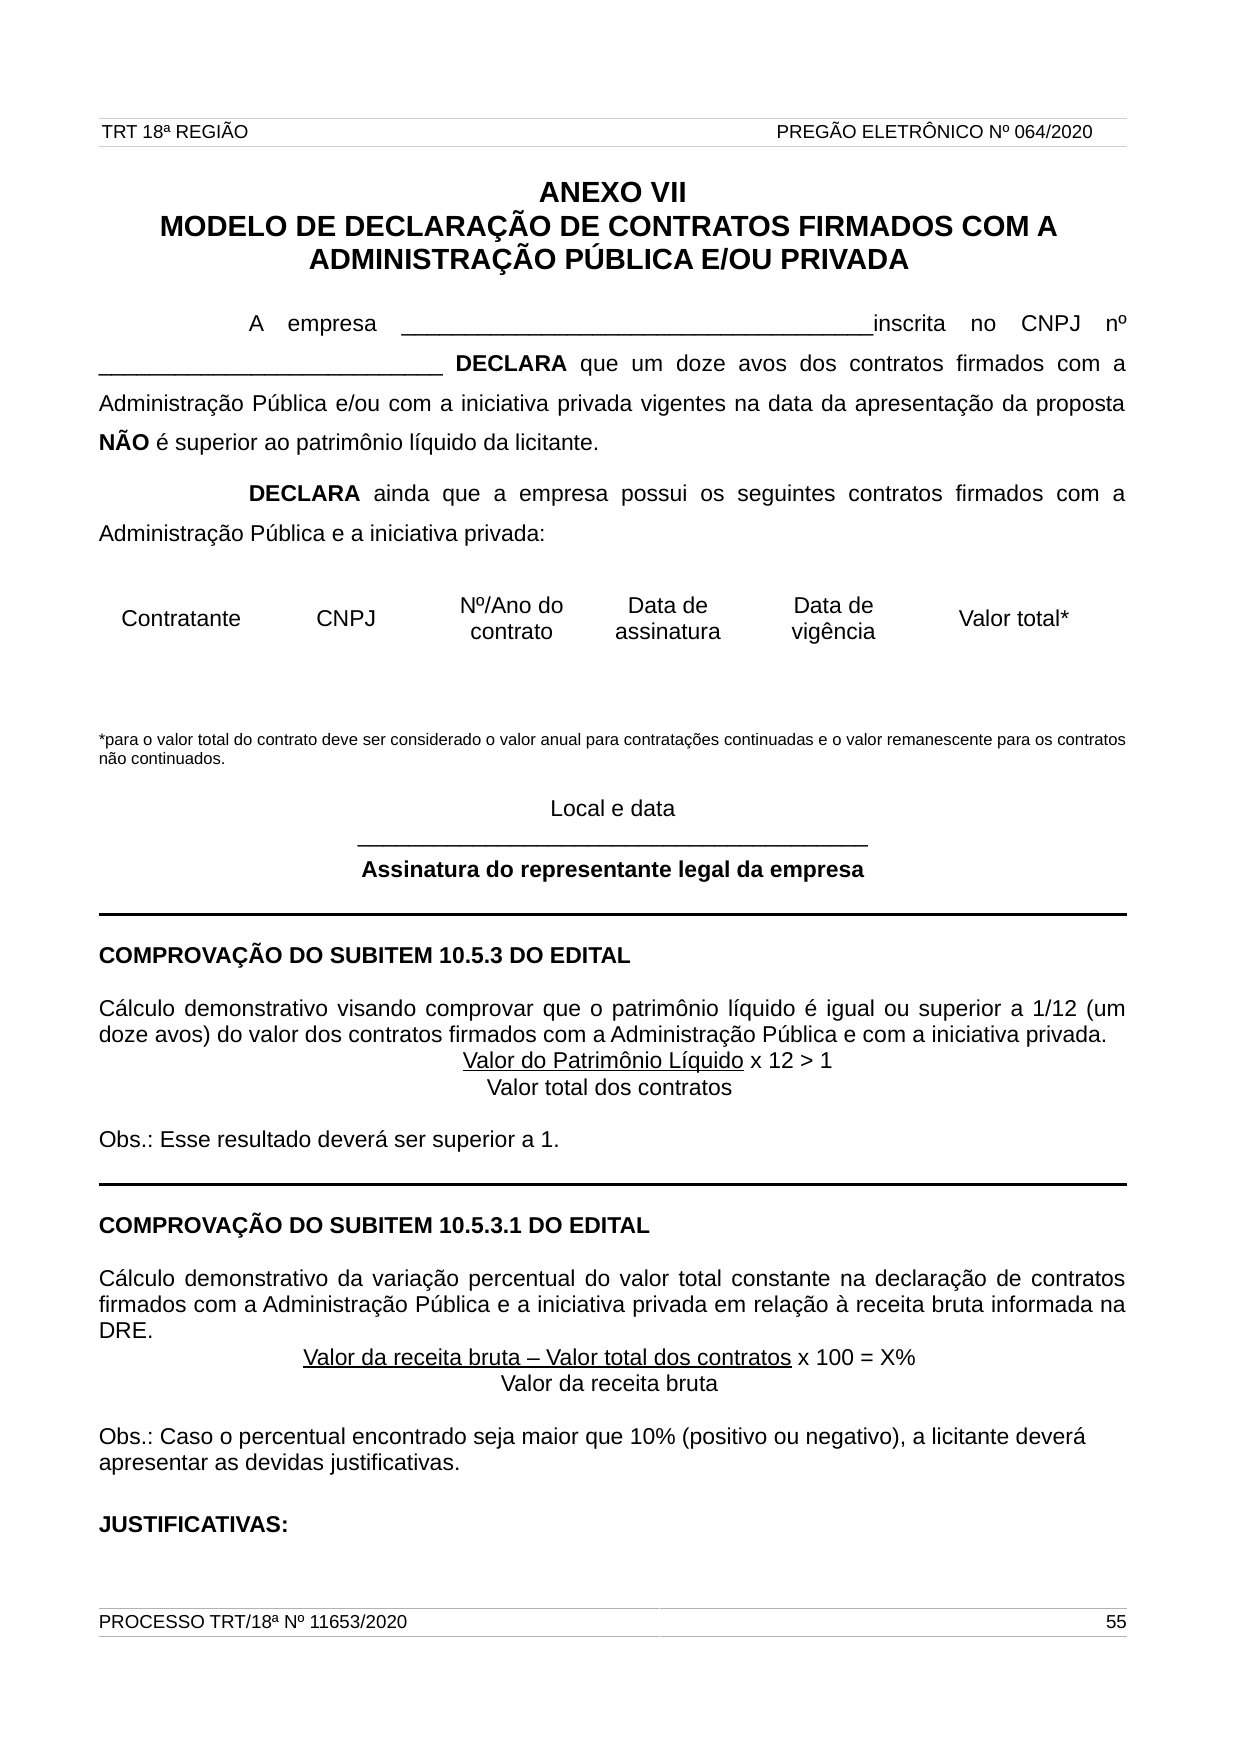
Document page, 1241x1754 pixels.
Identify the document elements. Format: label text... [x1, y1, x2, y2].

text Valor da receita bruta – Valor total dos contratos x 100 = X% [98, 1344, 1127, 1370]
text Obs.: Esse resultado deverá ser superior a 1. [98, 1126, 1127, 1153]
text Obs.: Caso o percentual encontrado seja maior que 10% (positivo ou negativo), a licitante deverá apresentar as devidas justificativas. [98, 1423, 1127, 1476]
text JUSTIFICATIVAS: [98, 1502, 1127, 1537]
text *para o valor total do contrato deve ser considerado o valor anual para contratações continuadas e o valor remanescente para os contratos não continuados. [98, 730, 1127, 768]
text Local e data [98, 795, 1127, 821]
table_cell [435, 673, 594, 701]
text DECLARA ainda que a empresa possui os seguintes contratos firmados com a Administração Pública e a iniciativa privada: [98, 480, 1127, 546]
table_cell [748, 673, 926, 701]
text Valor total dos contratos [98, 1074, 1127, 1100]
table_header Data de vigência [748, 592, 926, 644]
table_header CNPJ [263, 592, 435, 644]
text A empresa _____________________________________inscrita no CNPJ nº ___________________________ DECLARA que um doze avos dos contratos firmados com a Administração Pública e/ou com a iniciativa privada vigentes na data da apresentação da proposta NÃO é superior ao patrimônio líquido da licitante. [98, 309, 1127, 455]
table_cell [435, 701, 594, 730]
table_cell [748, 701, 926, 730]
table_cell [594, 701, 747, 730]
table_header Nº/Ano do contrato [435, 592, 594, 644]
text Assinatura do representante legal da empresa [98, 847, 1127, 883]
table_cell [263, 701, 435, 730]
table_cell [748, 644, 926, 673]
table_header Contratante [105, 592, 263, 644]
text Cálculo demonstrativo visando comprovar que o patrimônio líquido é igual ou superior a 1/12 (um doze avos) do valor dos contratos firmados com a Administração Pública e com a iniciativa privada. [98, 995, 1127, 1047]
text Valor da receita bruta [98, 1370, 1127, 1396]
table_cell [926, 701, 1102, 730]
text COMPROVAÇÃO DO SUBITEM 10.5.3 DO EDITAL [98, 942, 1127, 968]
table_cell [926, 644, 1102, 673]
text ADMINISTRAÇÃO PÚBLICA E/OU PRIVADA [98, 242, 1127, 276]
table_cell [263, 644, 435, 673]
table_header Data de assinatura [594, 592, 747, 644]
table_cell [105, 673, 263, 701]
text ANEXO VII [98, 175, 1127, 209]
text Cálculo demonstrativo da variação percentual do valor total constante na declaração de contratos firmados com a Administração Pública e a iniciativa privada em relação à receita bruta informada na DRE. [98, 1265, 1127, 1344]
table_cell [105, 644, 263, 673]
text MODELO DE DECLARAÇÃO DE CONTRATOS FIRMADOS COM A [98, 209, 1127, 242]
table_cell [594, 644, 747, 673]
table_cell [435, 644, 594, 673]
table_cell [105, 701, 263, 730]
text Valor do Patrimônio Líquido x 12 > 1 [98, 1047, 1127, 1074]
text ________________________________________ [98, 821, 1127, 847]
table_cell [926, 673, 1102, 701]
table_cell [263, 673, 435, 701]
table_header Valor total* [926, 592, 1102, 644]
text COMPROVAÇÃO DO SUBITEM 10.5.3.1 DO EDITAL [98, 1212, 1127, 1238]
table_cell [594, 673, 747, 701]
